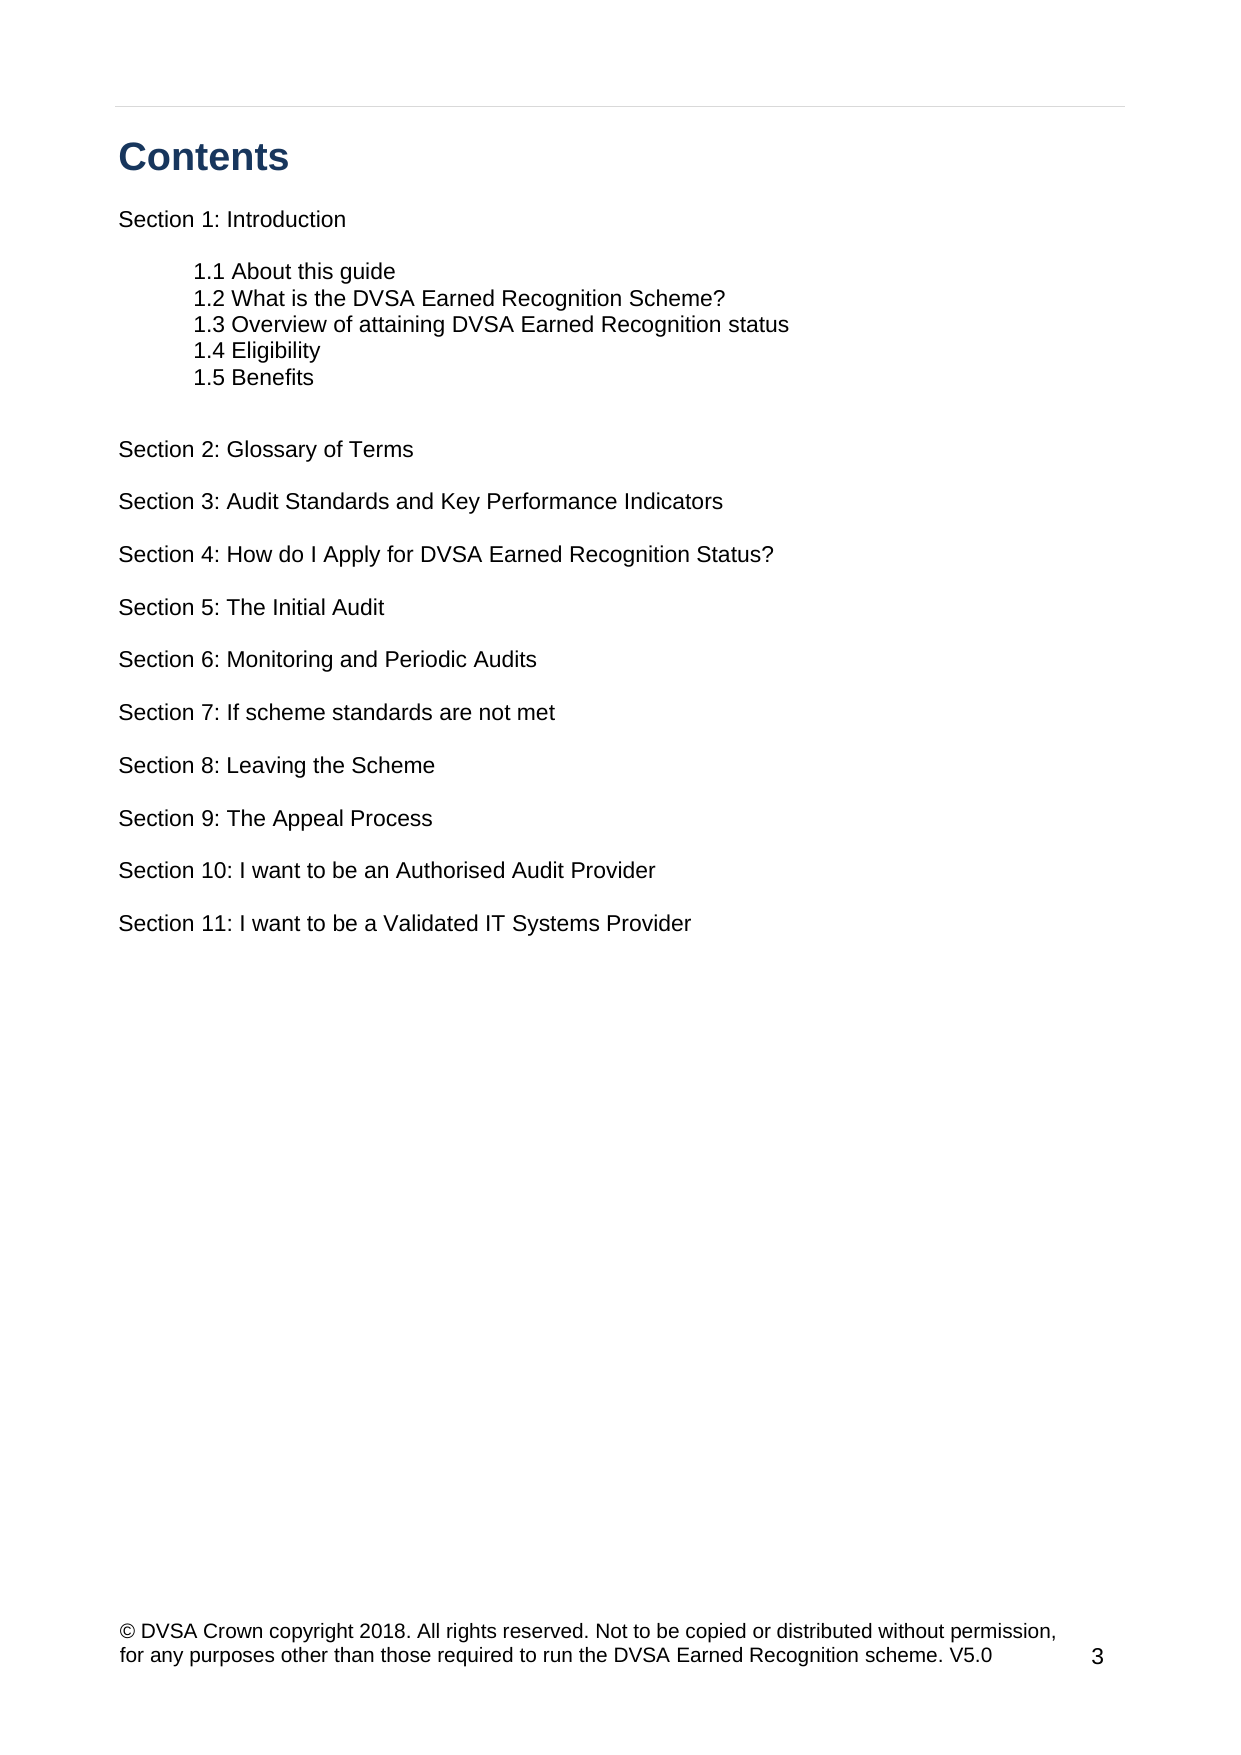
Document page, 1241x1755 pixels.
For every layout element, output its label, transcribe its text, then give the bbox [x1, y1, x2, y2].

subtitle Contents [118, 134, 1241, 179]
list Benefits [193, 364, 1241, 390]
list Eligibility [193, 337, 1241, 364]
text Section 9: The Appeal Process [118, 804, 1241, 831]
text Section 2: Glossary of Terms [118, 436, 1241, 462]
list What is the DVSA Earned Recognition Scheme? [193, 284, 1241, 311]
text Section 10: I want to be an Authorised Audit Provider Section 11: I want to be a Validated IT Systems Provider [118, 857, 692, 936]
text Section 1: Introduction [118, 206, 1241, 232]
text Section 3: Audit Standards and Key Performance Indicators Section 4: How do I Apply for DVSA Earned Recognition Status? Section 5: The Initial Audit [118, 488, 776, 620]
list About this guide [193, 258, 1241, 284]
list Overview of attaining DVSA Earned Recognition status [193, 311, 1241, 337]
text Section 6: Monitoring and Periodic Audits Section 7: If scheme standards are not met Section 8: Leaving the Scheme [118, 646, 557, 778]
